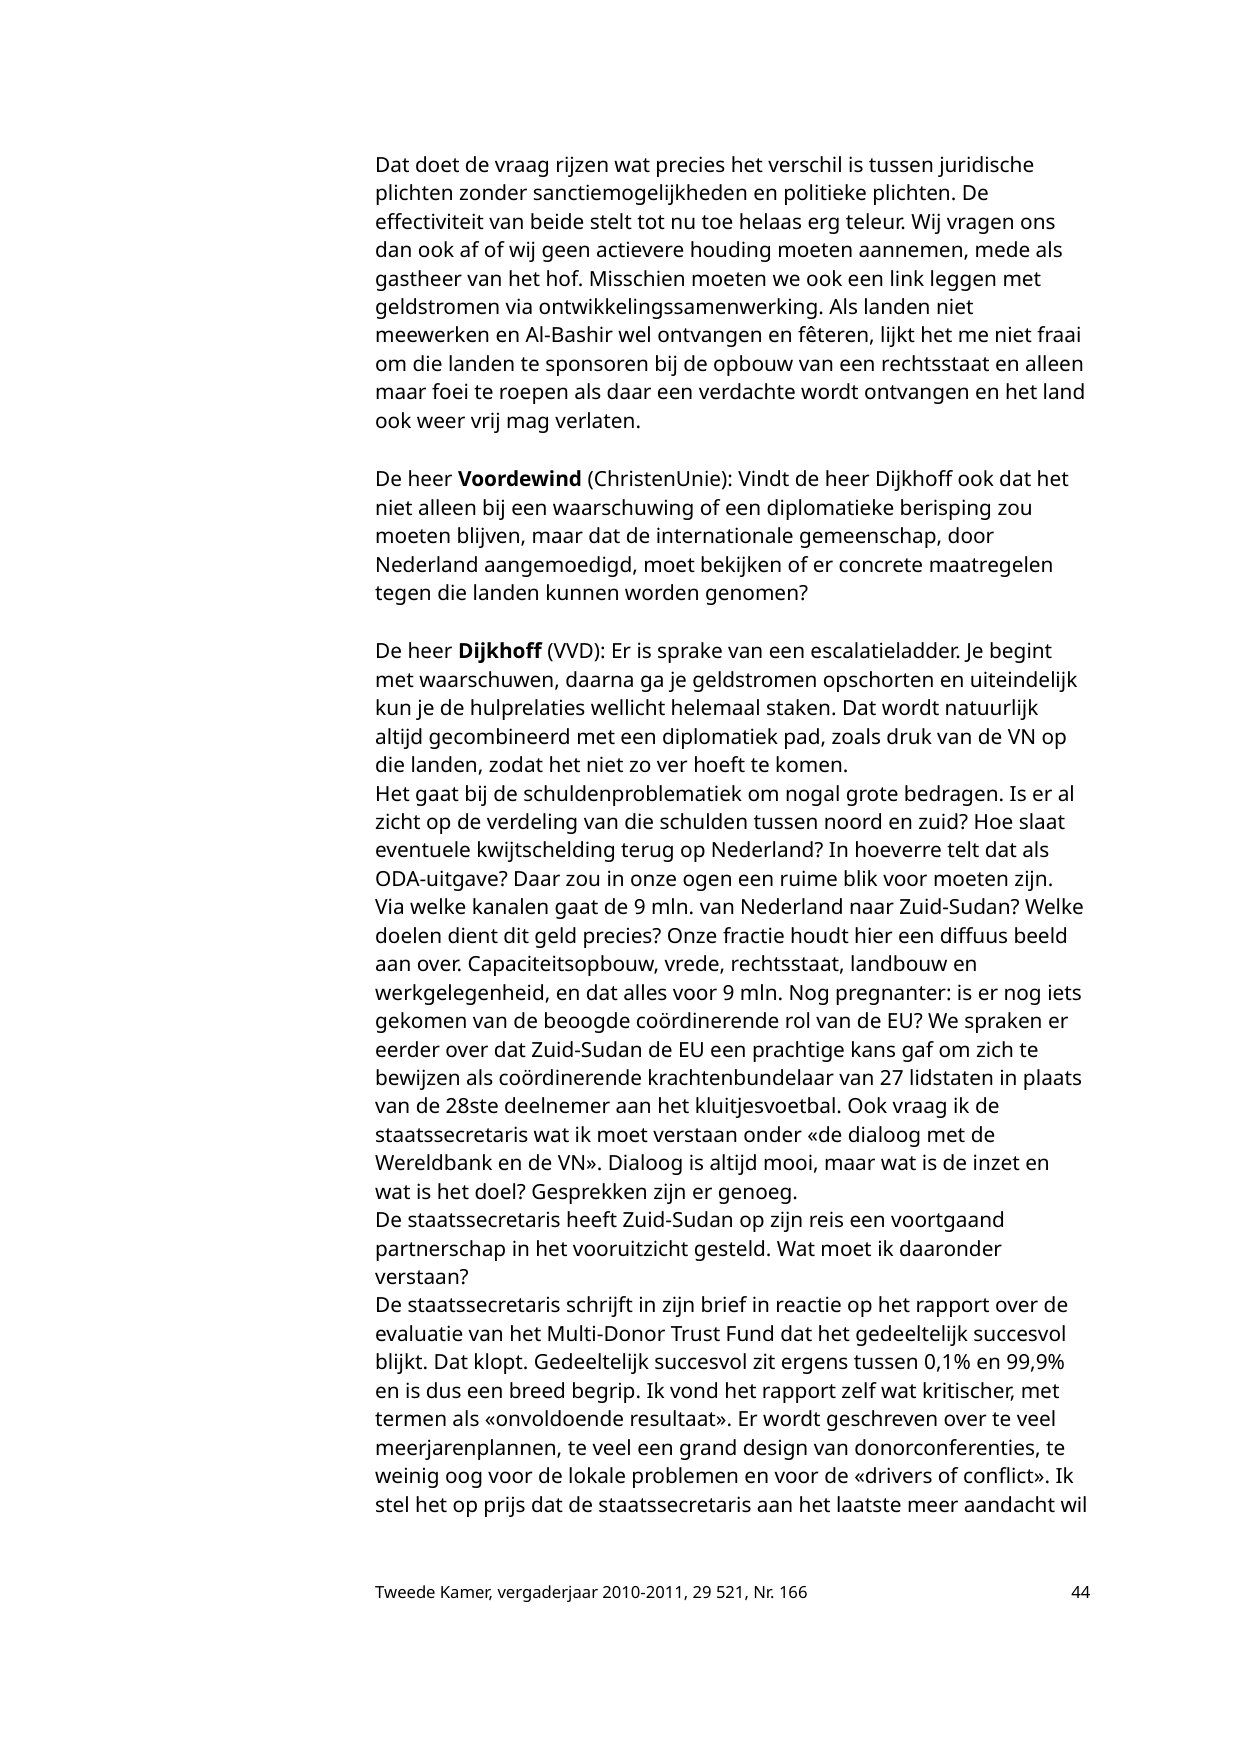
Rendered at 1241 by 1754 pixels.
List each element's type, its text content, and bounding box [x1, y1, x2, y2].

text Het gaat bij de schuldenproblematiek om nogal grote bedragen. Is er al zicht op de verdeling van die schulden tussen noord en zuid? Hoe slaat eventuele kwijtschelding terug op Nederland? In hoeverre telt dat als ODA-uitgave? Daar zou in onze ogen een ruime blik voor moeten zijn. [375, 779, 1090, 892]
text De heer Voordewind (ChristenUnie): Vindt de heer Dijkhoff ook dat het niet alleen bij een waarschuwing of een diplomatieke berisping zou moeten blijven, maar dat de internationale gemeenschap, door Nederland aangemoedigd, moet bekijken of er concrete maatregelen tegen die landen kunnen worden genomen? [375, 464, 1090, 607]
text De heer Dijkhoff (VVD): Er is sprake van een escalatieladder. Je begint met waarschuwen, daarna ga je geldstromen opschorten en uiteindelijk kun je de hulprelaties wellicht helemaal staken. Dat wordt natuurlijk altijd gecombineerd met een diplomatiek pad, zoals druk van de VN op die landen, zodat het niet zo ver hoeft te komen. [375, 637, 1090, 779]
text De staatssecretaris schrijft in zijn brief in reactie op het rapport over de evaluatie van het Multi-Donor Trust Fund dat het gedeeltelijk succesvol blijkt. Dat klopt. Gedeeltelijk succesvol zit ergens tussen 0,1% en 99,9% en is dus een breed begrip. Ik vond het rapport zelf wat kritischer, met termen als «onvoldoende resultaat». Er wordt geschreven over te veel meerjarenplannen, te veel een grand design van donorconferenties, te weinig oog voor de lokale problemen en voor de «drivers of conflict». Ik stel het op prijs dat de staatssecretaris aan het laatste meer aandacht wil [375, 1291, 1090, 1518]
text Dat doet de vraag rijzen wat precies het verschil is tussen juridische plichten zonder sanctiemogelijkheden en politieke plichten. De effectiviteit van beide stelt tot nu toe helaas erg teleur. Wij vragen ons dan ook af of wij geen actievere houding moeten aannemen, mede als gastheer van het hof. Misschien moeten we ook een link leggen met geldstromen via ontwikkelingssamenwerking. Als landen niet meewerken en Al-Bashir wel ontvangen en fêteren, lijkt het me niet fraai om die landen te sponsoren bij de opbouw van een rechtsstaat en alleen maar foei te roepen als daar een verdachte wordt ontvangen en het land ook weer vrij mag verlaten. [375, 150, 1090, 434]
text Via welke kanalen gaat de 9 mln. van Nederland naar Zuid-Sudan? Welke doelen dient dit geld precies? Onze fractie houdt hier een diffuus beeld aan over. Capaciteitsopbouw, vrede, rechtsstaat, landbouw en werkgelegenheid, en dat alles voor 9 mln. Nog pregnanter: is er nog iets gekomen van de beoogde coördinerende rol van de EU? We spraken er eerder over dat Zuid-Sudan de EU een prachtige kans gaf om zich te bewijzen als coördinerende krachtenbundelaar van 27 lidstaten in plaats van de 28ste deelnemer aan het kluitjesvoetbal. Ook vraag ik de staatssecretaris wat ik moet verstaan onder «de dialoog met de Wereldbank en de VN». Dialoog is altijd mooi, maar wat is de inzet en wat is het doel? Gesprekken zijn er genoeg. [375, 892, 1090, 1205]
text De staatssecretaris heeft Zuid-Sudan op zijn reis een voortgaand partnerschap in het vooruitzicht gesteld. Wat moet ik daaronder verstaan? [375, 1205, 1090, 1291]
